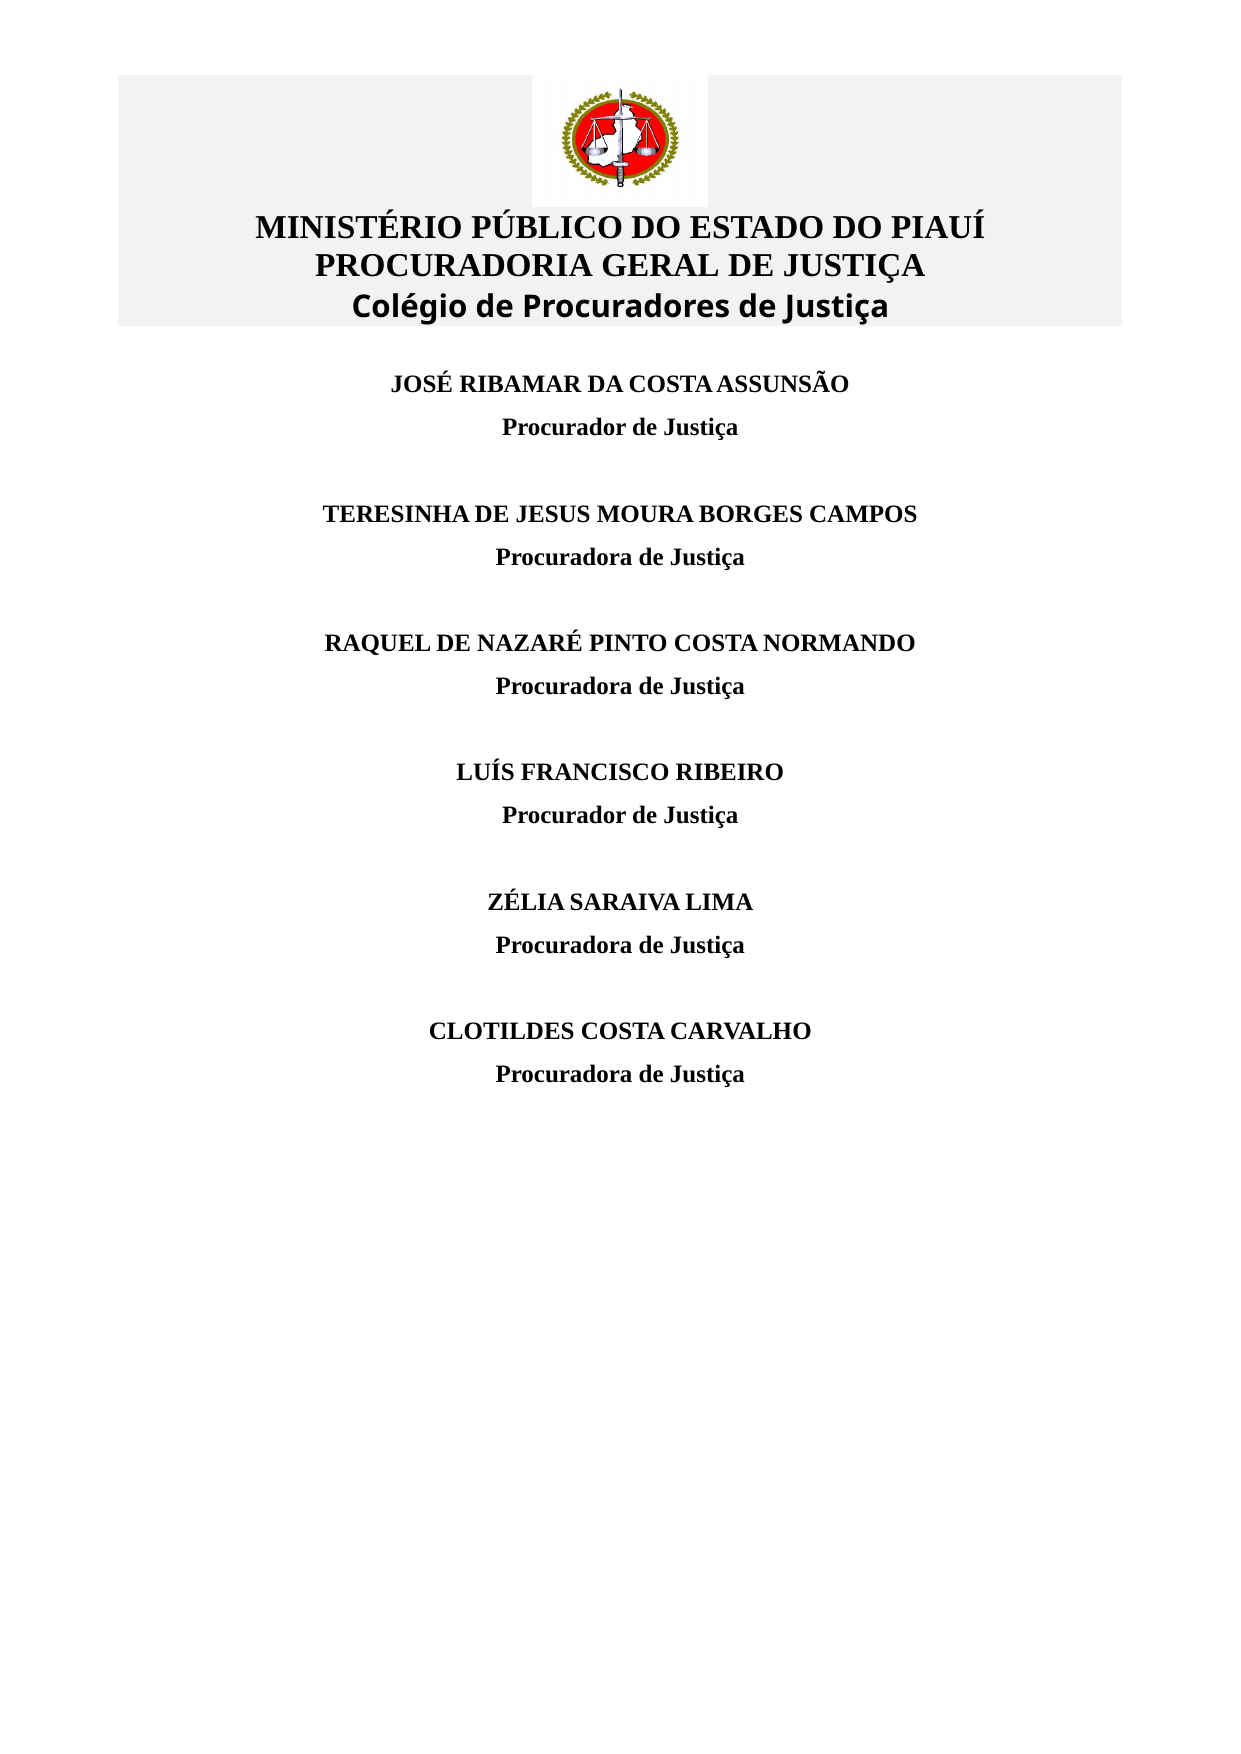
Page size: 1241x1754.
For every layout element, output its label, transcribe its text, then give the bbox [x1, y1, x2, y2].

text CLOTILDES COSTA CARVALHO [118, 1016, 1122, 1045]
text JOSÉ RIBAMAR DA COSTA ASSUNSÃO [118, 369, 1122, 398]
text TERESINHA DE JESUS MOURA BORGES CAMPOS [118, 499, 1122, 527]
text Procuradora de Justiça [118, 671, 1122, 700]
text Procurador de Justiça [118, 801, 1122, 829]
text RAQUEL DE NAZARÉ PINTO COSTA NORMANDO [118, 628, 1122, 657]
text Procuradora de Justiça [118, 1059, 1122, 1088]
picture [531, 75, 709, 207]
text LUÍS FRANCISCO RIBEIRO [118, 757, 1122, 786]
text Procurador de Justiça [118, 412, 1122, 441]
text Procuradora de Justiça [118, 930, 1122, 959]
text ZÉLIA SARAIVA LIMA [118, 887, 1122, 916]
text Procuradora de Justiça [118, 542, 1122, 571]
